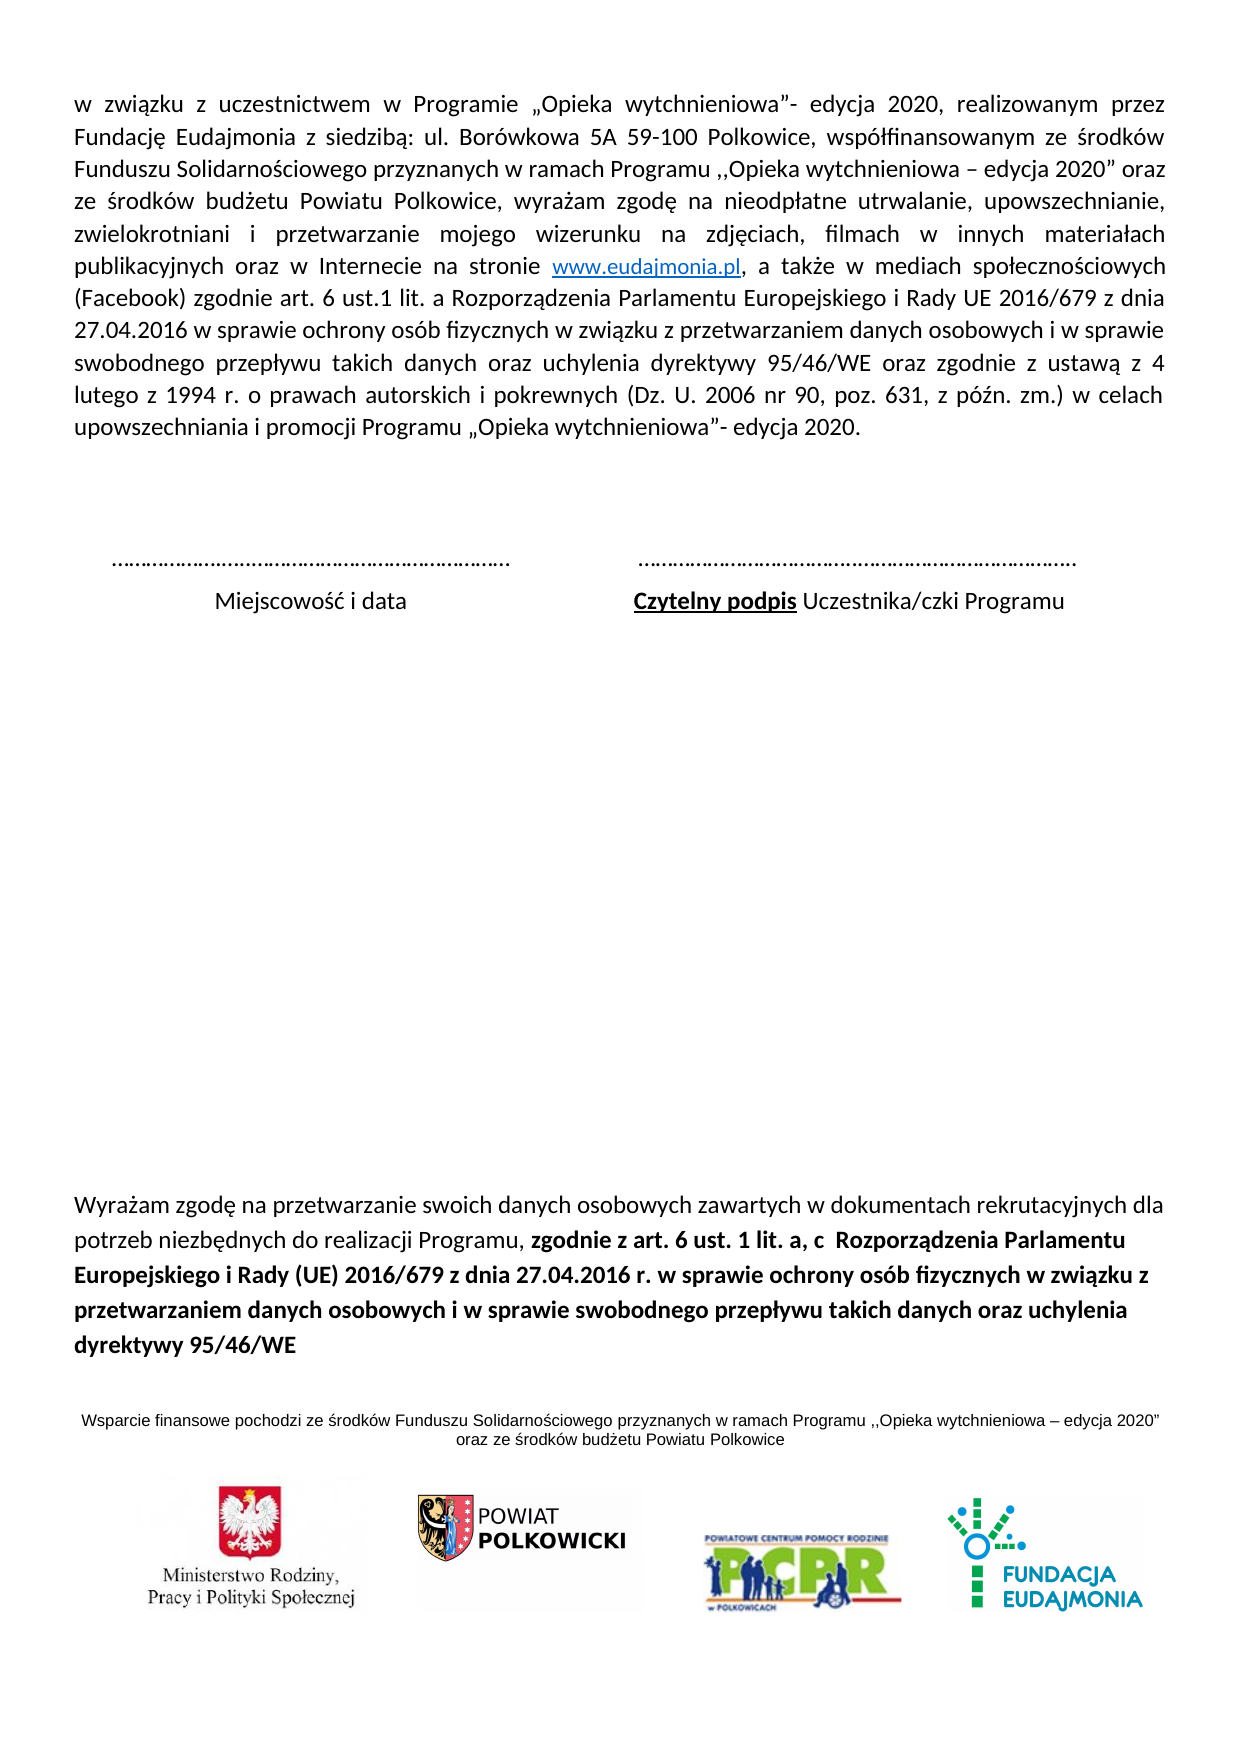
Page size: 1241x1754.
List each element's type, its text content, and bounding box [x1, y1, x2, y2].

table_cell Czytelny podpis Uczestnika/czki Programu [559, 585, 1140, 667]
table_header ………………………………..……………………………….. [559, 542, 1140, 585]
table_cell Miejscowość i data [63, 585, 559, 667]
picture [946, 1497, 1143, 1613]
text w związku z uczestnictwem w Programie „Opieka wytchnieniowa”- edycja 2020, realizowanym przez Fundację Eudajmonia z siedzibą: ul. Borówkowa 5A 59-100 Polkowice, współfinansowanym ze środków Funduszu Solidarnościowego przyznanych w ramach Programu ,,Opieka wytchnieniowa – edycja 2020” oraz ze środków budżetu Powiatu Polkowice, wyrażam zgodę na nieodpłatne utrwalanie, upowszechnianie, zwielokrotniani i przetwarzanie mojego wizerunku na zdjęciach, filmach w innych materiałach publikacyjnych oraz w Internecie na stronie www.eudajmonia.pl, a także w mediach społecznościowych (Facebook) zgodnie art. 6 ust.1 lit. a Rozporządzenia Parlamentu Europejskiego i Rady UE 2016/679 z dnia 27.04.2016 w sprawie ochrony osób fizycznych w związku z przetwarzaniem danych osobowych i w sprawie swobodnego przepływu takich danych oraz uchylenia dyrektywy 95/46/WE oraz zgodnie z ustawą z 4 lutego z 1994 r. o prawach autorskich i pokrewnych (Dz. U. 2006 nr 90, poz. 631, z późn. zm.) w celach upowszechniania i promocji Programu „Opieka wytchnieniowa”- edycja 2020. [74, 89, 1167, 442]
table_header ……………….…..……………………………………… [63, 542, 559, 585]
picture [703, 1535, 902, 1613]
picture [136, 1475, 368, 1613]
text Wyrażam zgodę na przetwarzanie swoich danych osobowych zawartych w dokumentach rekrutacyjnych dla potrzeb niezbędnych do realizacji Programu, zgodnie z art. 6 ust. 1 lit. a, c Rozporządzenia Parlamentu Europejskiego i Rady (UE) 2016/679 z dnia 27.04.2016 r. w sprawie ochrony osób fizycznych w związku z przetwarzaniem danych osobowych i w sprawie swobodnego przepływu takich danych oraz uchylenia dyrektywy 95/46/WE [74, 1190, 1167, 1360]
picture [417, 1487, 645, 1613]
